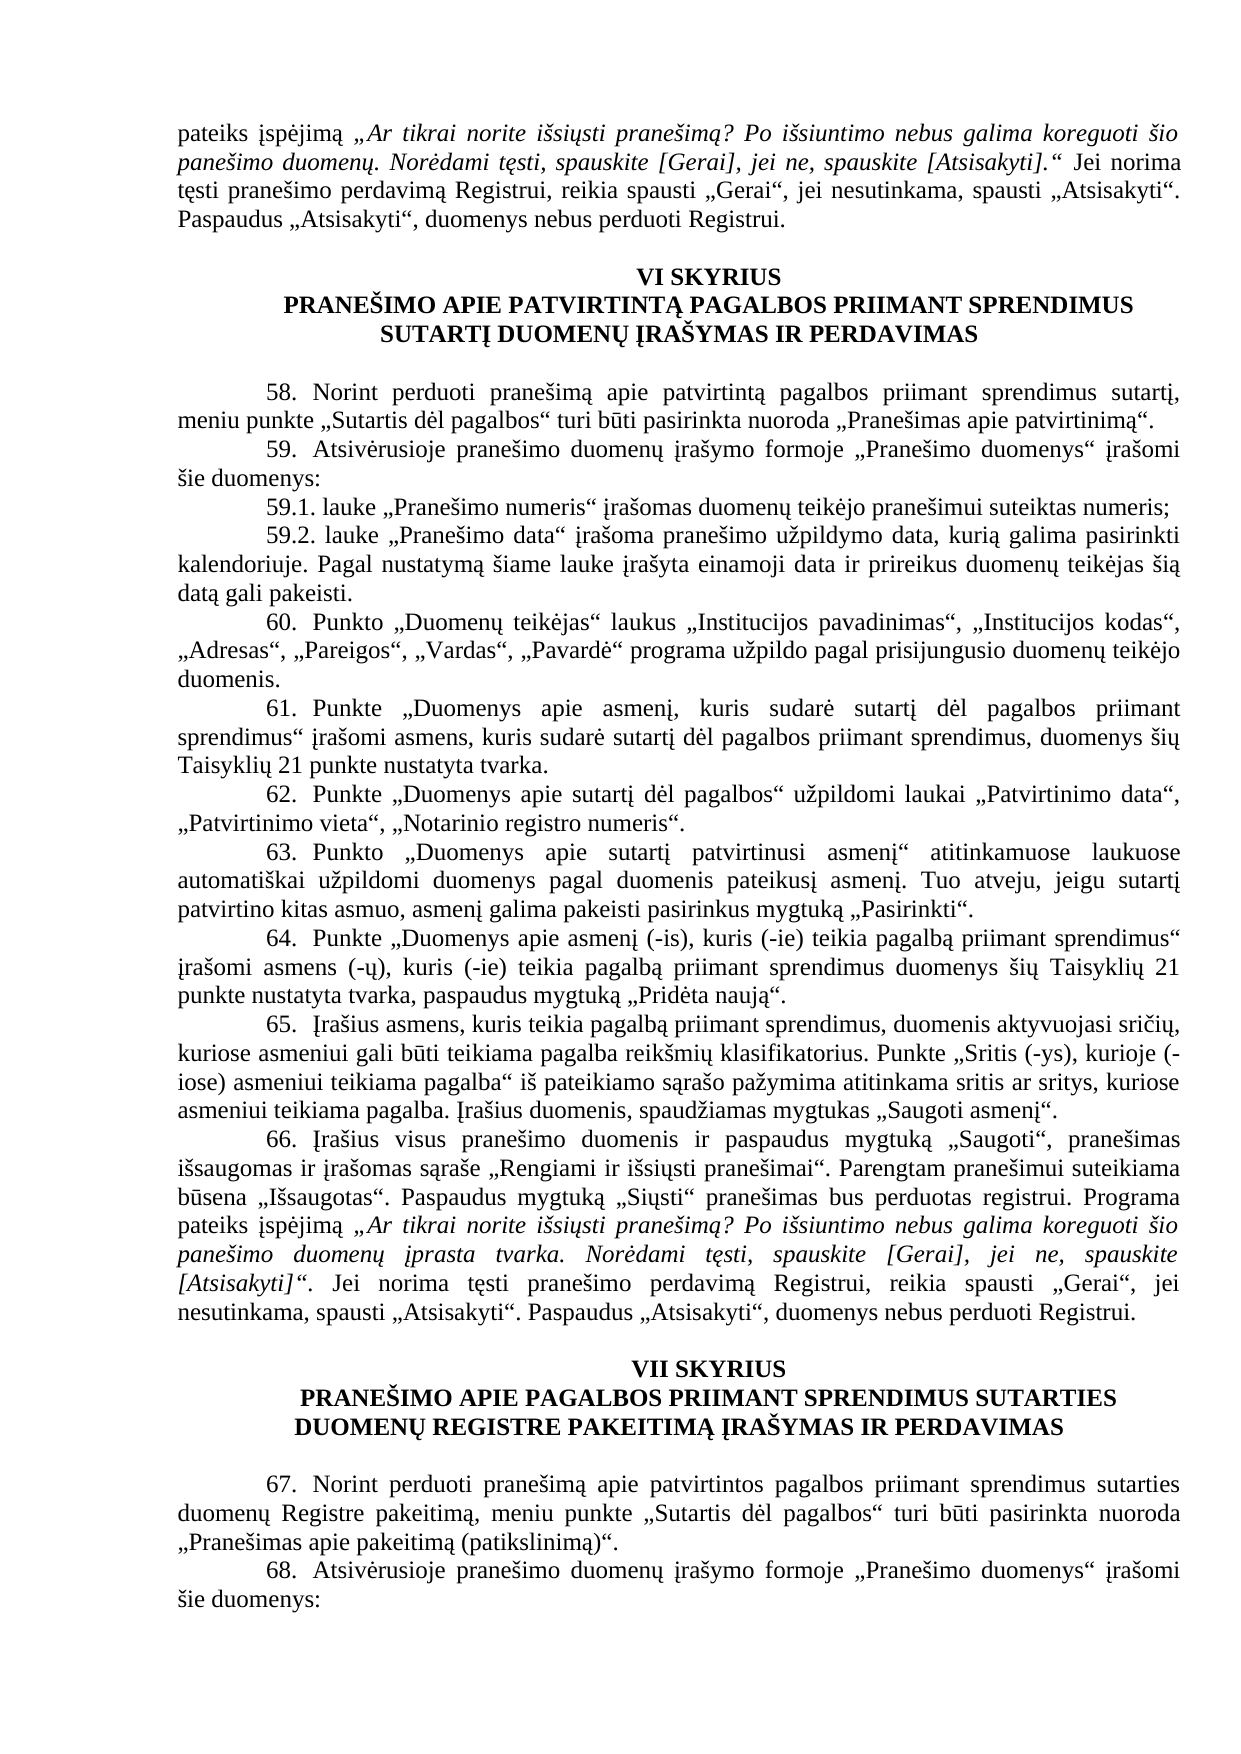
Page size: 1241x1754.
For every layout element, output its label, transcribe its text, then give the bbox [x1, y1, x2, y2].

text 67. Norint perduoti pranešimą apie patvirtintos pagalbos priimant sprendimus sutarties duomenų Registre pakeitimą, meniu punkte „Sutartis dėl pagalbos“ turi būti pasirinkta nuoroda „Pranešimas apie pakeitimą (patikslinimą)“. [177, 1469, 1181, 1556]
text VII SKYRIUS [177, 1354, 1181, 1383]
text PRANEŠIMO APIE PAGALBOS PRIIMANT SPRENDIMUS SUTARTIES DUOMENŲ REGISTRE PAKEITIMą ĮRAŠYMAS IR PERDAVIMAS [177, 1383, 1181, 1441]
text 61. Punkte „Duomenys apie asmenį, kuris sudarė sutartį dėl pagalbos priimant sprendimus“ įrašomi asmens, kuris sudarė sutartį dėl pagalbos priimant sprendimus, duomenys šių Taisyklių 21 punkte nustatyta tvarka. [177, 693, 1181, 779]
text 60. Punkto „Duomenų teikėjas“ laukus „Institucijos pavadinimas“, „Institucijos kodas“, „Adresas“, „Pareigos“, „Vardas“, „Pavardė“ programa užpildo pagal prisijungusio duomenų teikėjo duomenis. [177, 607, 1181, 693]
text 59.2. lauke „Pranešimo data“ įrašoma pranešimo užpildymo data, kurią galima pasirinkti kalendoriuje. Pagal nustatymą šiame lauke įrašyta einamoji data ir prireikus duomenų teikėjas šią datą gali pakeisti. [177, 521, 1181, 607]
text 66. Įrašius visus pranešimo duomenis ir paspaudus mygtuką „Saugoti“, pranešimas išsaugomas ir įrašomas sąraše „Rengiami ir išsiųsti pranešimai“. Parengtam pranešimui suteikiama būsena „Išsaugotas“. Paspaudus mygtuką „Siųsti“ pranešimas bus perduotas registrui. Programa pateiks įspėjimą „Ar tikrai norite išsiųsti pranešimą? Po išsiuntimo nebus galima koreguoti šio panešimo duomenų įprasta tvarka. Norėdami tęsti, spauskite [Gerai], jei ne, spauskite [Atsisakyti]“. Jei norima tęsti pranešimo perdavimą Registrui, reikia spausti „Gerai“, jei nesutinkama, spausti „Atsisakyti“. Paspaudus „Atsisakyti“, duomenys nebus perduoti Registrui. [177, 1124, 1181, 1326]
text PRANEŠIMO APIE PATVIRTINTĄ PAGALBOS PRIIMANT SPRENDIMUS SUTARTĮ DUOMENŲ ĮRAŠYMAS IR PERDAVIMAS [177, 291, 1181, 348]
text 59. Atsivėrusioje pranešimo duomenų įrašymo formoje „Pranešimo duomenys“ įrašomi šie duomenys: [177, 434, 1181, 492]
text 63. Punkto „Duomenys apie sutartį patvirtinusi asmenį“ atitinkamuose laukuose automatiškai užpildomi duomenys pagal duomenis pateikusį asmenį. Tuo atveju, jeigu sutartį patvirtino kitas asmuo, asmenį galima pakeisti pasirinkus mygtuką „Pasirinkti“. [177, 837, 1181, 923]
text 58. Norint perduoti pranešimą apie patvirtintą pagalbos priimant sprendimus sutartį, meniu punkte „Sutartis dėl pagalbos“ turi būti pasirinkta nuoroda „Pranešimas apie patvirtinimą“. [177, 377, 1181, 434]
text 62. Punkte „Duomenys apie sutartį dėl pagalbos“ užpildomi laukai „Patvirtinimo data“, „Patvirtinimo vieta“, „Notarinio registro numeris“. [177, 779, 1181, 837]
text VI SKYRIUS [177, 262, 1181, 291]
text pateiks įspėjimą „Ar tikrai norite išsiųsti pranešimą? Po išsiuntimo nebus galima koreguoti šio panešimo duomenų. Norėdami tęsti, spauskite [Gerai], jei ne, spauskite [Atsisakyti].“ Jei norima tęsti pranešimo perdavimą Registrui, reikia spausti „Gerai“, jei nesutinkama, spausti „Atsisakyti“. Paspaudus „Atsisakyti“, duomenys nebus perduoti Registrui. [177, 118, 1181, 233]
text 68. Atsivėrusioje pranešimo duomenų įrašymo formoje „Pranešimo duomenys“ įrašomi šie duomenys: [177, 1556, 1181, 1613]
text 59.1. lauke „Pranešimo numeris“ įrašomas duomenų teikėjo pranešimui suteiktas numeris; [177, 492, 1181, 521]
text 64. Punkte „Duomenys apie asmenį (-is), kuris (-ie) teikia pagalbą priimant sprendimus“ įrašomi asmens (-ų), kuris (-ie) teikia pagalbą priimant sprendimus duomenys šių Taisyklių 21 punkte nustatyta tvarka, paspaudus mygtuką „Pridėta naują“. [177, 923, 1181, 1009]
text 65. Įrašius asmens, kuris teikia pagalbą priimant sprendimus, duomenis aktyvuojasi sričių, kuriose asmeniui gali būti teikiama pagalba reikšmių klasifikatorius. Punkte „Sritis (-ys), kurioje (-iose) asmeniui teikiama pagalba“ iš pateikiamo sąrašo pažymima atitinkama sritis ar sritys, kuriose asmeniui teikiama pagalba. Įrašius duomenis, spaudžiamas mygtukas „Saugoti asmenį“. [177, 1009, 1181, 1124]
